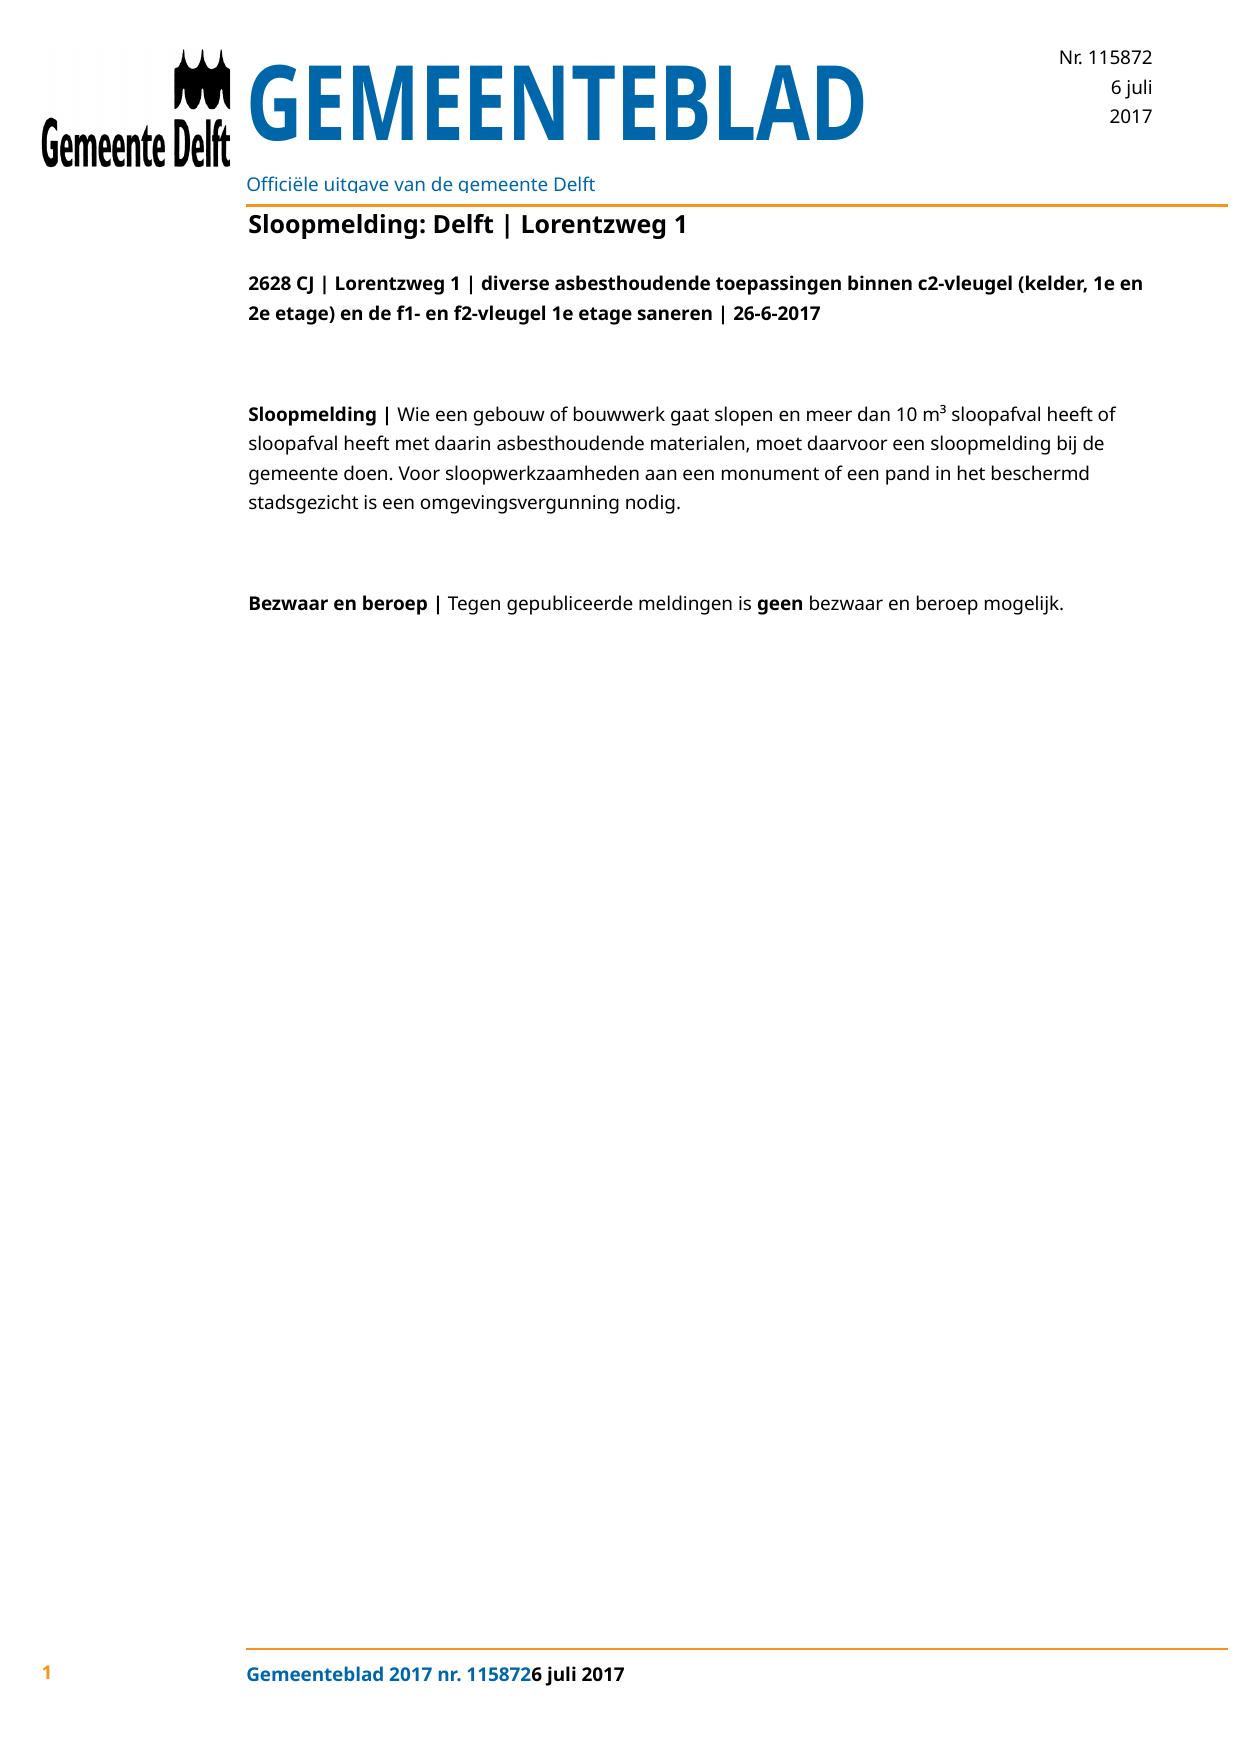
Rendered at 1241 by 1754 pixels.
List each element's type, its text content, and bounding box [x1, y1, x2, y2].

text Sloopmelding: Delft | Lorentzweg 1 [248, 207, 1152, 241]
text Bezwaar en beroep | Tegen gepubliceerde meldingen is geen bezwaar en beroep mogelijk. [248, 590, 1152, 616]
text Sloopmelding | Wie een gebouw of bouwwerk gaat slopen en meer dan 10 m³ sloopafval heeft of sloopafval heeft met daarin asbesthoudende materialen, moet daarvoor een sloopmelding bij de gemeente doen. Voor sloopwerkzaamheden aan een monument of een pand in het beschermd stadsgezicht is een omgevingsvergunning nodig. [248, 401, 1152, 515]
text 2628 CJ | Lorentzweg 1 | diverse asbesthoudende toepassingen binnen c2-vleugel (kelder, 1e en 2e etage) en de f1- en f2-vleugel 1e etage saneren | 26-6-2017 [248, 270, 1152, 326]
picture [41, 47, 231, 172]
